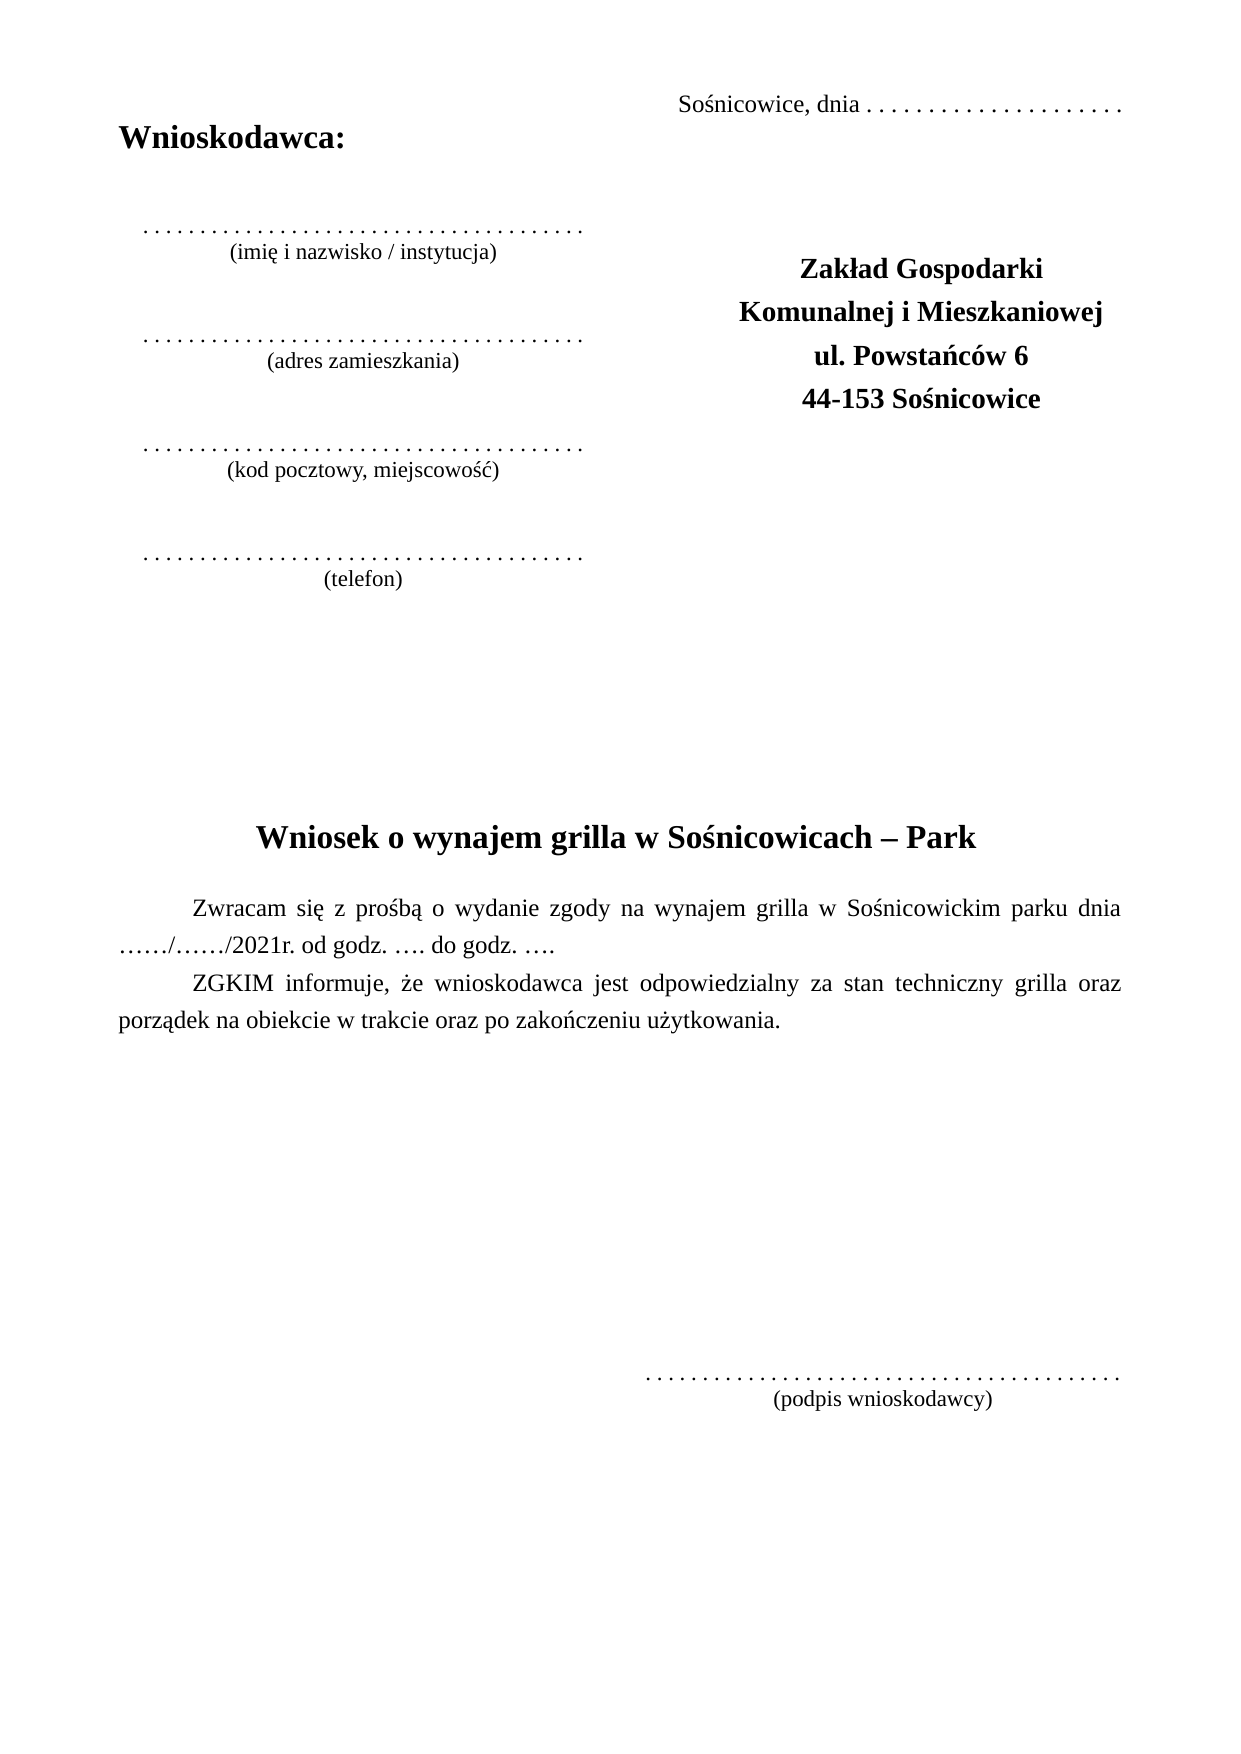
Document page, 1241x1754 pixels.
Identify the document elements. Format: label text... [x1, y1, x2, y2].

text [717, 372, 1125, 382]
text Wniosek o wynajem grilla w Sośnicowicach – Park [118, 817, 1122, 855]
text [717, 284, 1125, 294]
text (podpis wnioskodawcy) [644, 1385, 1122, 1411]
text Komunalnej i Mieszkaniowej [717, 294, 1125, 328]
text [717, 415, 1125, 444]
text Zwracam się z prośbą o wydanie zgody na wynajem grilla w Sośnicowickim parku dnia ……/……/2021r. od godz. …. do godz. …. [118, 893, 1122, 959]
text (imię i nazwisko / instytucja) [118, 238, 608, 265]
text (kod pocztowy, miejscowość) [118, 456, 608, 483]
text (adres zamieszkania) [118, 347, 608, 374]
text [717, 328, 1125, 338]
text Wnioskodawca: [118, 117, 1122, 156]
text . . . . . . . . . . . . . . . . . . . . . . . . . . . . . . . . . . . . . . . [118, 212, 608, 238]
text Sośnicowice, dnia . . . . . . . . . . . . . . . . . . . . . [118, 89, 1122, 117]
text (telefon) [118, 565, 608, 592]
text ZGKIM informuje, że wnioskodawca jest odpowiedzialny za stan techniczny grilla oraz porządek na obiekcie w trakcie oraz po zakończeniu użytkowania. [118, 968, 1122, 1034]
text 44-153 Sośnicowice [717, 382, 1125, 415]
text . . . . . . . . . . . . . . . . . . . . . . . . . . . . . . . . . . . . . . . [118, 321, 608, 347]
text . . . . . . . . . . . . . . . . . . . . . . . . . . . . . . . . . . . . . . . [118, 430, 608, 456]
text . . . . . . . . . . . . . . . . . . . . . . . . . . . . . . . . . . . . . . . . . . [644, 1359, 1122, 1385]
text ul. Powstańców 6 [717, 338, 1125, 372]
text Zakład Gospodarki [717, 251, 1125, 284]
text . . . . . . . . . . . . . . . . . . . . . . . . . . . . . . . . . . . . . . . [118, 539, 608, 565]
